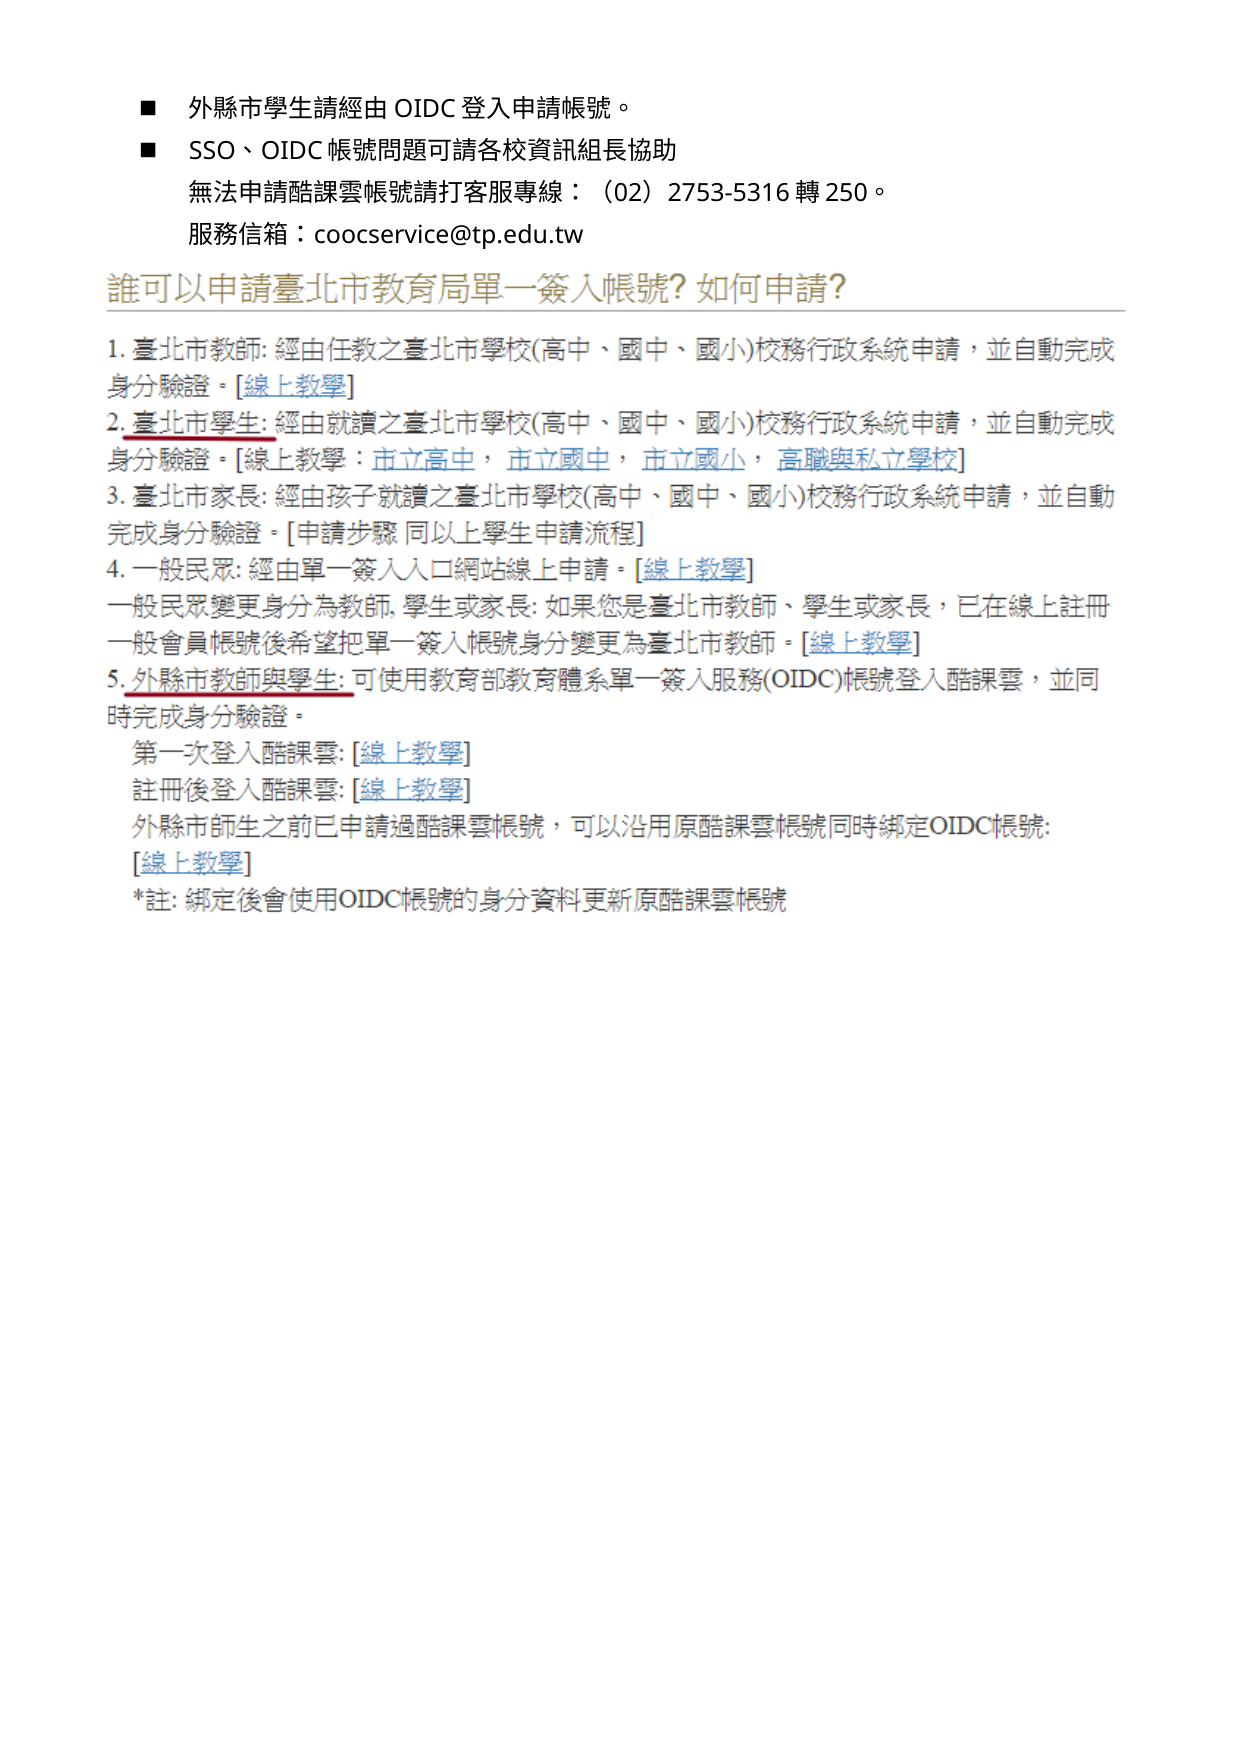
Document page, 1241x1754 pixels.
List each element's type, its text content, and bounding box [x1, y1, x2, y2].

list SSO、OIDC帳號問題可請各校資訊組長協助 [139, 131, 1152, 167]
picture [88, 256, 1152, 987]
text 服務信箱：coocservice@tp.edu.tw [189, 214, 1152, 251]
text 無法申請酷課雲帳號請打客服專線：（02）2753-5316轉250。 [189, 172, 1152, 209]
list 外縣市學生請經由OIDC登入申請帳號。 [139, 89, 1152, 125]
